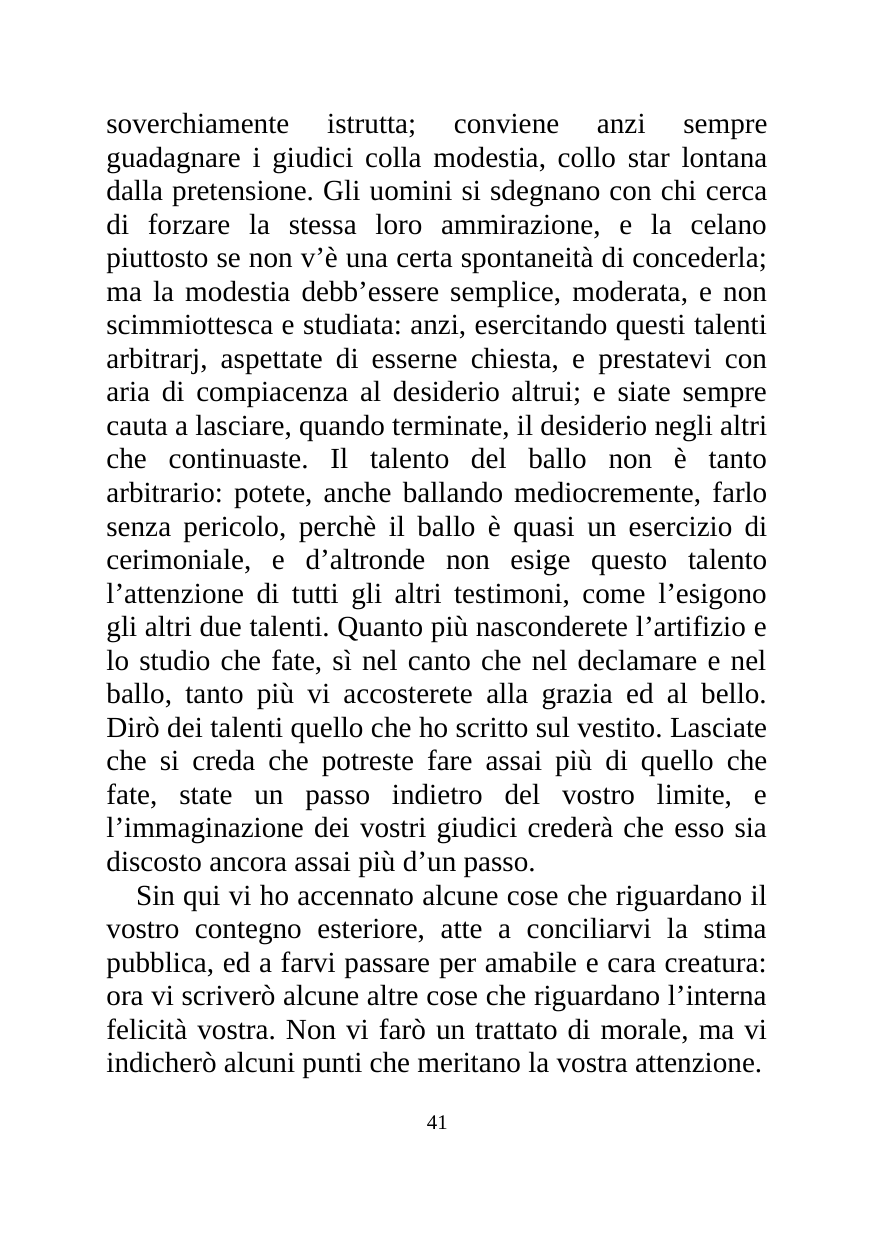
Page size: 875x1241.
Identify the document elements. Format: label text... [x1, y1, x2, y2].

text soverchiamente istrutta; conviene anzi sempre guadagnare i giudici colla modestia, collo star lontana dalla pretensione. Gli uomini si sdegnano con chi cerca di forzare la stessa loro ammirazione, e la celano piuttosto se non v’è una certa spontaneità di concederla; ma la modestia debb’essere semplice, moderata, e non scimmiottesca e studiata: anzi, esercitando questi talenti arbitrarj, aspettate di esserne chiesta, e prestatevi con aria di compiacenza al desiderio altrui; e siate sempre cauta a lasciare, quando terminate, il desiderio negli altri che continuaste. Il talento del ballo non è tanto arbitrario: potete, anche ballando mediocremente, farlo senza pericolo, perchè il ballo è quasi un esercizio di cerimoniale, e d’altronde non esige questo talento l’attenzione di tutti gli altri testimoni, come l’esigono gli altri due talenti. Quanto più nasconderete l’artifizio e lo studio che fate, sì nel canto che nel declamare e nel ballo, tanto più vi accosterete alla grazia ed al bello. Dirò dei talenti quello che ho scritto sul vestito. Lasciate che si creda che potreste fare assai più di quello che fate, state un passo indietro del vostro limite, e l’immaginazione dei vostri giudici crederà che esso sia discosto ancora assai più d’un passo. [106, 106, 768, 878]
text Sin qui vi ho accennato alcune cose che riguardano il vostro contegno esteriore, atte a conciliarvi la stima pubblica, ed a farvi passare per amabile e cara creatura: ora vi scriverò alcune altre cose che riguardano l’interna felicità vostra. Non vi farò un trattato di morale, ma vi indicherò alcuni punti che meritano la vostra attenzione. [106, 878, 768, 1079]
